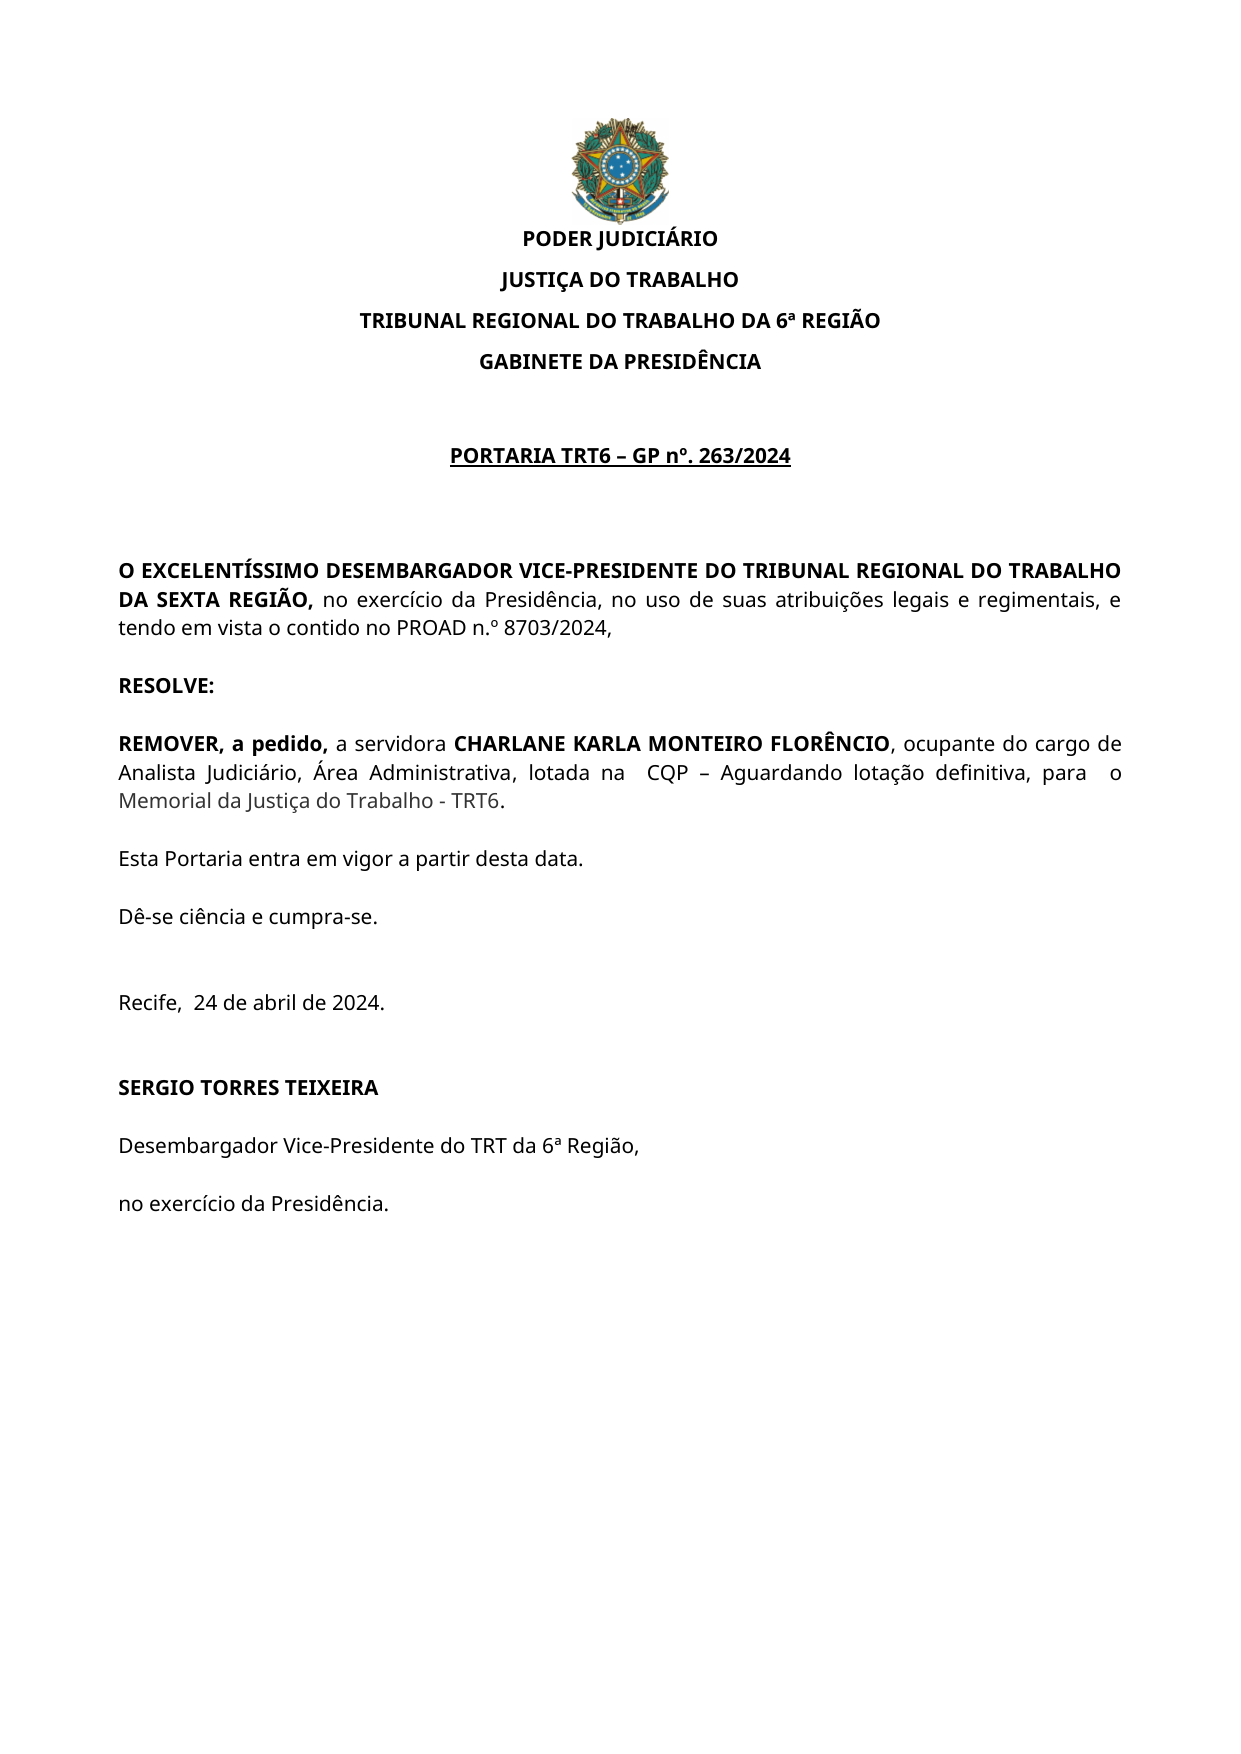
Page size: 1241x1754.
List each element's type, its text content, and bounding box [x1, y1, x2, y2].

text O EXCELENTÍSSIMO DESEMBARGADOR VICE-PRESIDENTE DO TRIBUNAL REGIONAL DO TRABALHO DA SEXTA REGIÃO, no exercício da Presidência, no uso de suas atribuições legais e regimentais, e tendo em vista o contido no PROAD n.º 8703/2024, [118, 557, 1122, 642]
text Desembargador Vice-Presidente do TRT da 6ª Região, [118, 1131, 1120, 1159]
text REMOVER, a pedido, a servidora CHARLANE KARLA MONTEIRO FLORÊNCIO, ocupante do cargo de Analista Judiciário, Área Administrativa, lotada na CQP – Aguardando lotação definitiva, para o Memorial da Justiça do Trabalho - TRT6. [118, 729, 1122, 814]
text PORTARIA TRT6 – GP nº. 263/2024 [118, 441, 1122, 469]
text no exercício da Presidência. [118, 1189, 1120, 1217]
picture [571, 118, 669, 225]
text Dê-se ciência e cumpra-se. [118, 902, 1122, 930]
text RESOLVE: [118, 671, 1122, 700]
text Esta Portaria entra em vigor a partir desta data. [118, 844, 1122, 872]
text GABINETE DA PRESIDÊNCIA [118, 347, 1122, 376]
text PODER JUDICIÁRIO [118, 224, 1122, 253]
text SERGIO TORRES TEIXEIRA [118, 1073, 1120, 1102]
text JUSTIÇA DO TRABALHO [118, 265, 1122, 294]
text TRIBUNAL REGIONAL DO TRABALHO DA 6ª REGIÃO [118, 306, 1122, 335]
text Recife, 24 de abril de 2024. [118, 988, 1120, 1016]
